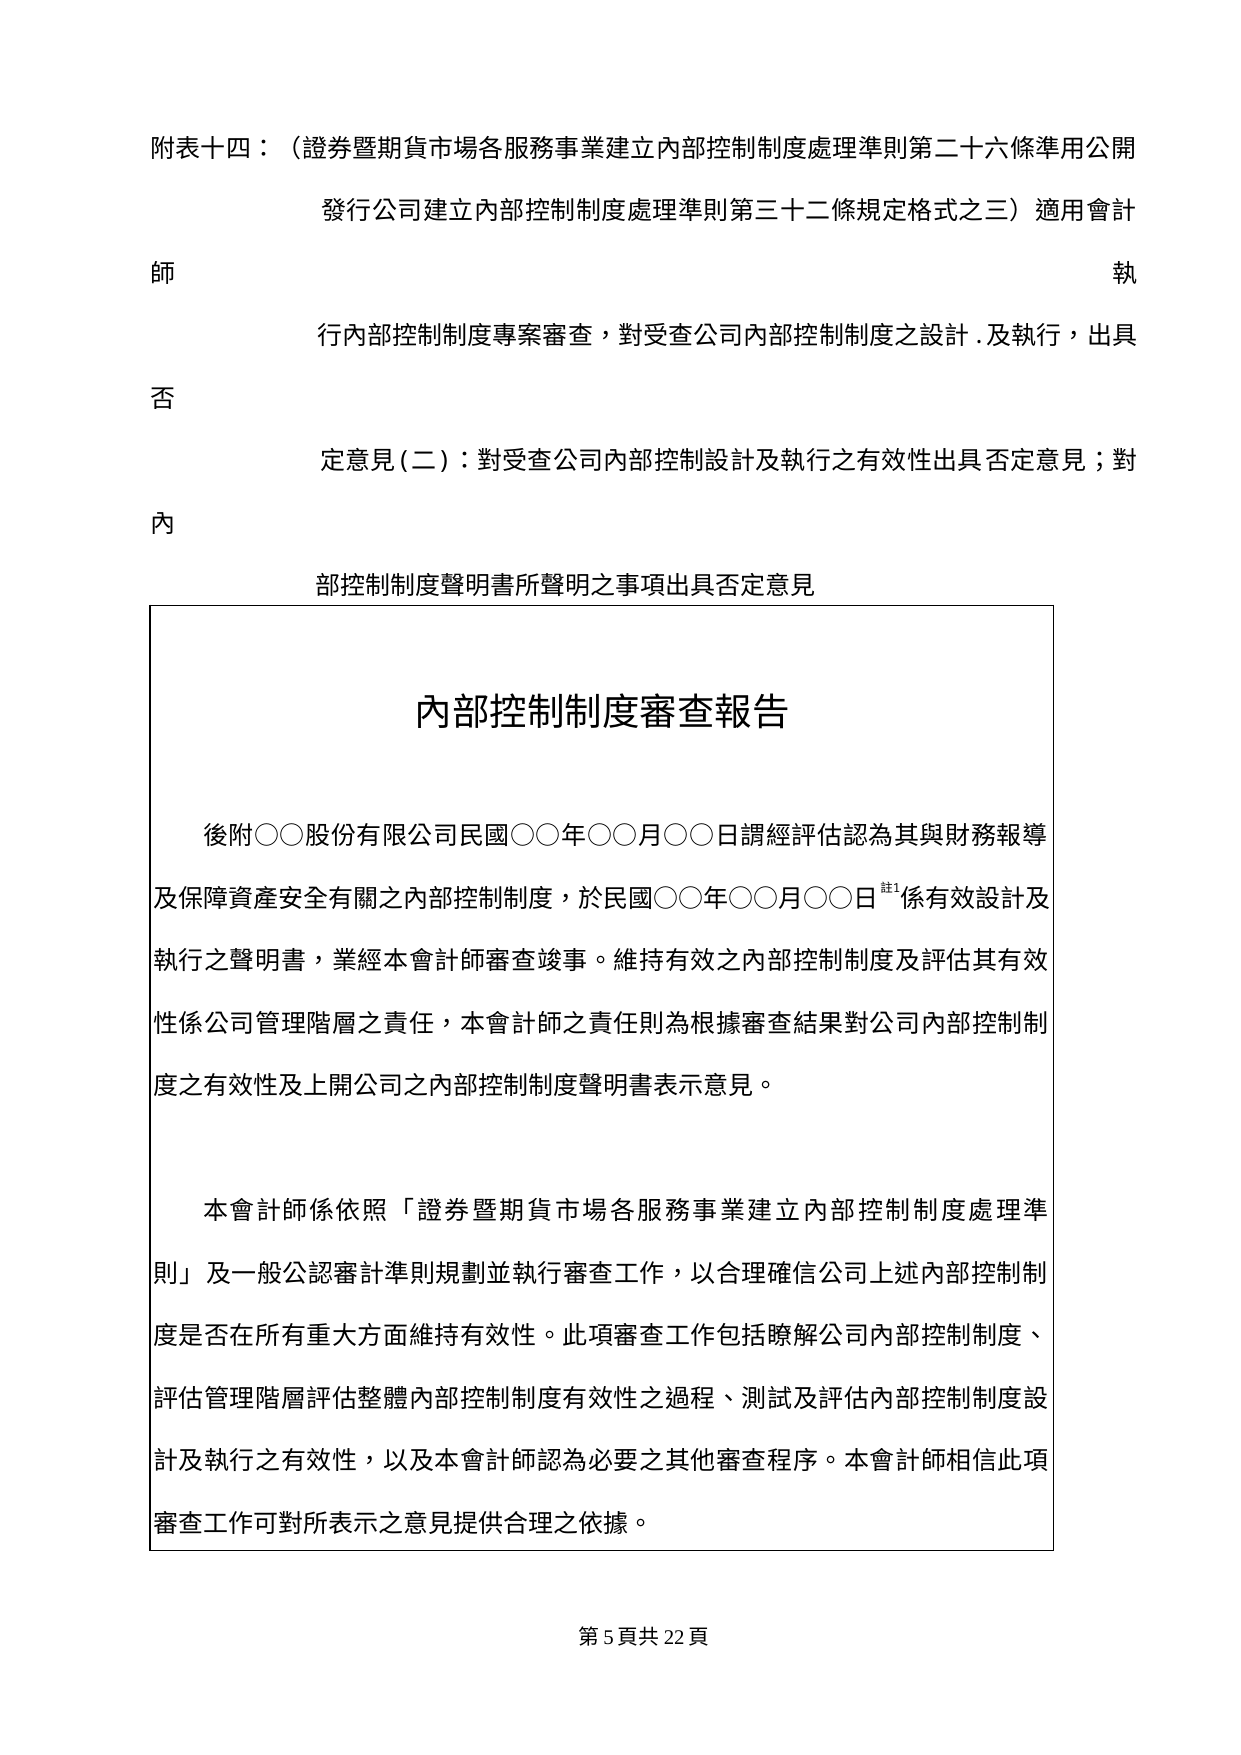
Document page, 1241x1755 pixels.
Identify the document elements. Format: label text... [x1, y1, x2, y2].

text 附表十四：（證券暨期貨市場各服務事業建立內部控制制度處理準則第二十六條準用公開 發行公司建立內部控制制度處理準則第三十二條規定格式之三）適用會計師執 行內部控制制度專案審查，對受查公司內部控制制度之設計.及執行，出具否 定意見(二)：對受查公司內部控制設計及執行之有效性出具否定意見；對內 部控制制度聲明書所聲明之事項出具否定意見 [150, 104, 1137, 604]
table_header 內部控制制度審查報告 後附○○股份有限公司民國○○年○○月○○日謂經評估認為其與財務報導及保障資產安全有關之內部控制制度，於民國○○年○○月○○日註1係有效設計及執行之聲明書，業經本會計師審查竣事。維持有效之內部控制制度及評估其有效性係公司管理階層之責任，本會計師之責任則為根據審查結果對公司內部控制制度之有效性及上開公司之內部控制制度聲明書表示意見。 本會計師係依照「證券暨期貨市場各服務事業建立內部控制制度處理準則」及一般公認審計準則規劃並執行審查工作，以合理確信公司上述內部控制制度是否在所有重大方面維持有效性。此項審查工作包括瞭解公司內部控制制度、評估管理階層評估整體內部控制制度有效性之過程、測試及評估內部控制制度設計及執行之有效性，以及本會計師認為必要之其他審查程序。本會計師相信此項審查工作可對所表示之意見提供合理之依據。 與財務報導有關之內部控制制度重大缺失，係指使該內部控制制度有一個或多個內部控制缺失，不能合理確保公司業依一般公認會計原則啟動、核准、紀錄、處理、或報導交易事項，或使公司對外財務報表重大誤述無法被預防或偵測之可能性超過極少可能；與保障資產安全有關之內部控制制度重大缺失，則指該內部控制制度不能合理確保在未經授權之情況下，重大資產即告取得、使用及處分之情事可及時防止或查出之情況。本會計師之審查發現，○○股份有限公司於民國○○年○○月○○日註1上述內部控制制度設計或執行存有下列重大缺失： [列舉重大缺失及其對達成控制目標之影響] 任何內部控制制度均有其先天上之限制，故○○股份有限公司上述內部控制制度仍可能未能預防或偵測出業已發生之錯誤或舞弊。此外，未來之環境可能變遷，遵循內部控制制度之程度亦可能降低，故在本期有效之內部控制制度，並不表示在未來亦必有效。 依本會計師意見，依照「證券暨期貨市場各服務事業建立內部控制制度處理準則」之內部控制有效性判斷項目判斷，由於上述重大缺失影響控制目標之達成，○○股份有限公司與財務報導及保障資產安全有關之內部控制制度，於民國○○年○○月○○日註1之設計及執行，在所有重大方面未維持其有效性；由於上述重大缺失影響控制目標之達成，○○股份有限公司於民國○○年○○月○○日所出具謂經評估認為其上述與財務報導及保障資產安全有關之內部控制制度係有效設計及執行之聲明書，在所有重大方面則非屬允當。 ○○會計師事務所 會計師 ○ ○ ○(簽名及蓋章) 會計師 ○ ○ ○(簽名及蓋章) 中華民國○○年○○月○○日 [151, 606, 1053, 1549]
